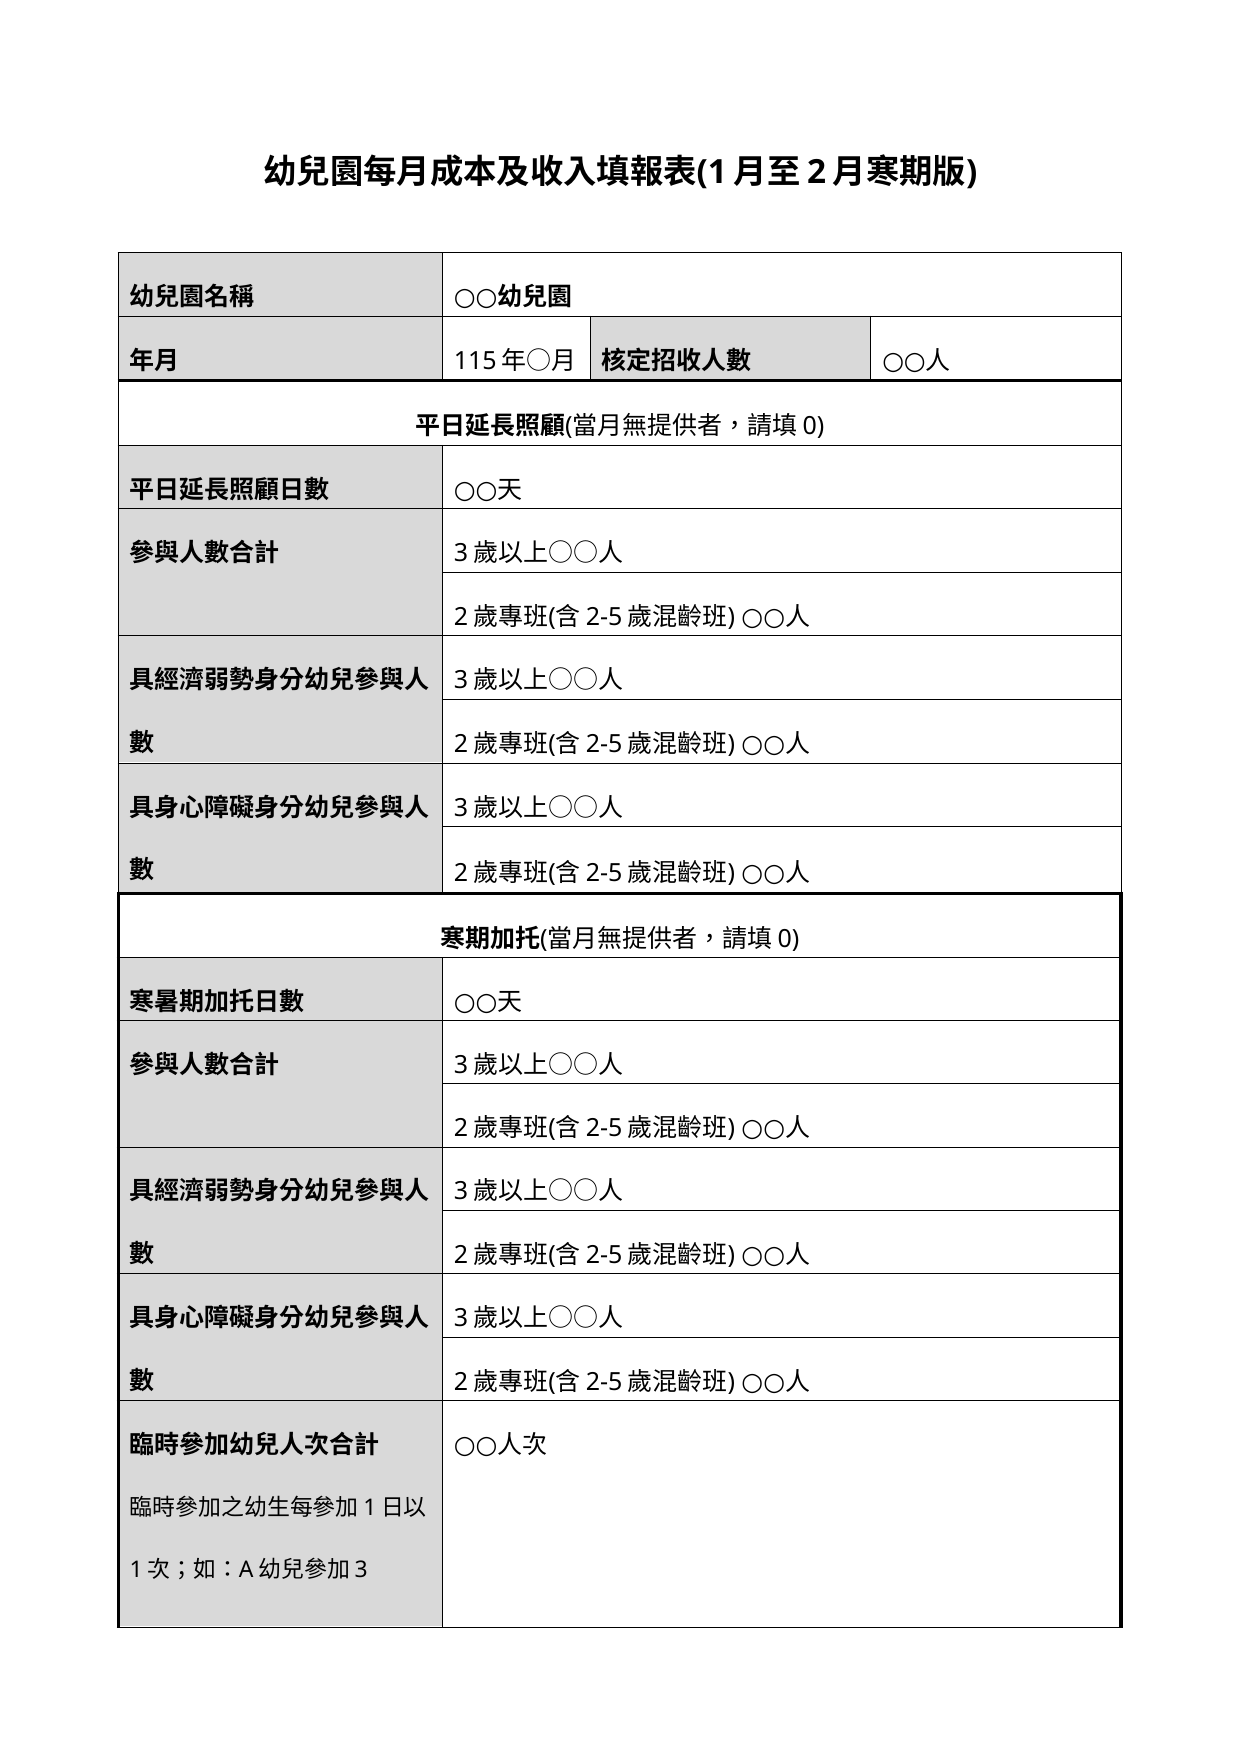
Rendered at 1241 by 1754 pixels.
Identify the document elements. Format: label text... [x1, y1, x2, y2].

table_header ○○幼兒園 [443, 253, 1121, 316]
table_cell 3歲以上○○人 [443, 636, 1121, 699]
table_cell 3歲以上○○人 [443, 509, 1121, 572]
table_cell 3歲以上○○人 [443, 764, 1121, 826]
table_cell 2歲專班(含2-5歲混齡班) ○○人 [443, 1211, 1119, 1273]
table_cell ○○天 [443, 958, 1119, 1020]
table_cell 參與人數合計 [120, 1021, 442, 1147]
table_cell 2歲專班(含2-5歲混齡班) ○○人 [443, 700, 1121, 762]
table_cell 3歲以上○○人 [443, 1274, 1119, 1337]
table_cell 平日延長照顧日數 [119, 446, 442, 508]
table_cell ○○天 [443, 446, 1121, 508]
table_header 幼兒園名稱 [119, 253, 442, 316]
table_cell 年月 [119, 317, 442, 379]
table_cell 具經濟弱勢身分幼兒參與人數 [119, 636, 442, 762]
table_cell 2歲專班(含2-5歲混齡班) ○○人 [443, 827, 1121, 892]
table_cell 2歲專班(含2-5歲混齡班) ○○人 [443, 1084, 1119, 1147]
table_cell 參與人數合計 [119, 509, 442, 635]
table_cell 具身心障礙身分幼兒參與人數 [120, 1274, 442, 1400]
table_cell 具經濟弱勢身分幼兒參與人數 [120, 1148, 442, 1273]
table_cell ○○人 [871, 317, 1121, 379]
table_cell 2歲專班(含2-5歲混齡班) ○○人 [443, 1338, 1119, 1400]
table_cell 平日延長照顧(當月無提供者，請填0) [119, 382, 1121, 445]
table_cell 115年○月 [443, 317, 590, 379]
table_cell ○○人次 [443, 1401, 1119, 1626]
text 幼兒園每月成本及收入填報表(1月至2月寒期版) [118, 127, 1122, 189]
table_cell 3歲以上○○人 [443, 1148, 1119, 1210]
table_cell 具身心障礙身分幼兒參與人數 [119, 764, 442, 892]
table_cell 3歲以上○○人 [443, 1021, 1119, 1083]
table_cell 寒期加托(當月無提供者，請填0) [120, 895, 1119, 957]
table_cell 臨時參加幼兒人次合計 臨時參加之幼生每參加1日以1次；如：A幼兒參加3 [120, 1401, 442, 1626]
table_cell 2歲專班(含2-5歲混齡班) ○○人 [443, 573, 1121, 635]
table_cell 寒暑期加托日數 [120, 958, 442, 1020]
table_cell 核定招收人數 [591, 317, 870, 379]
